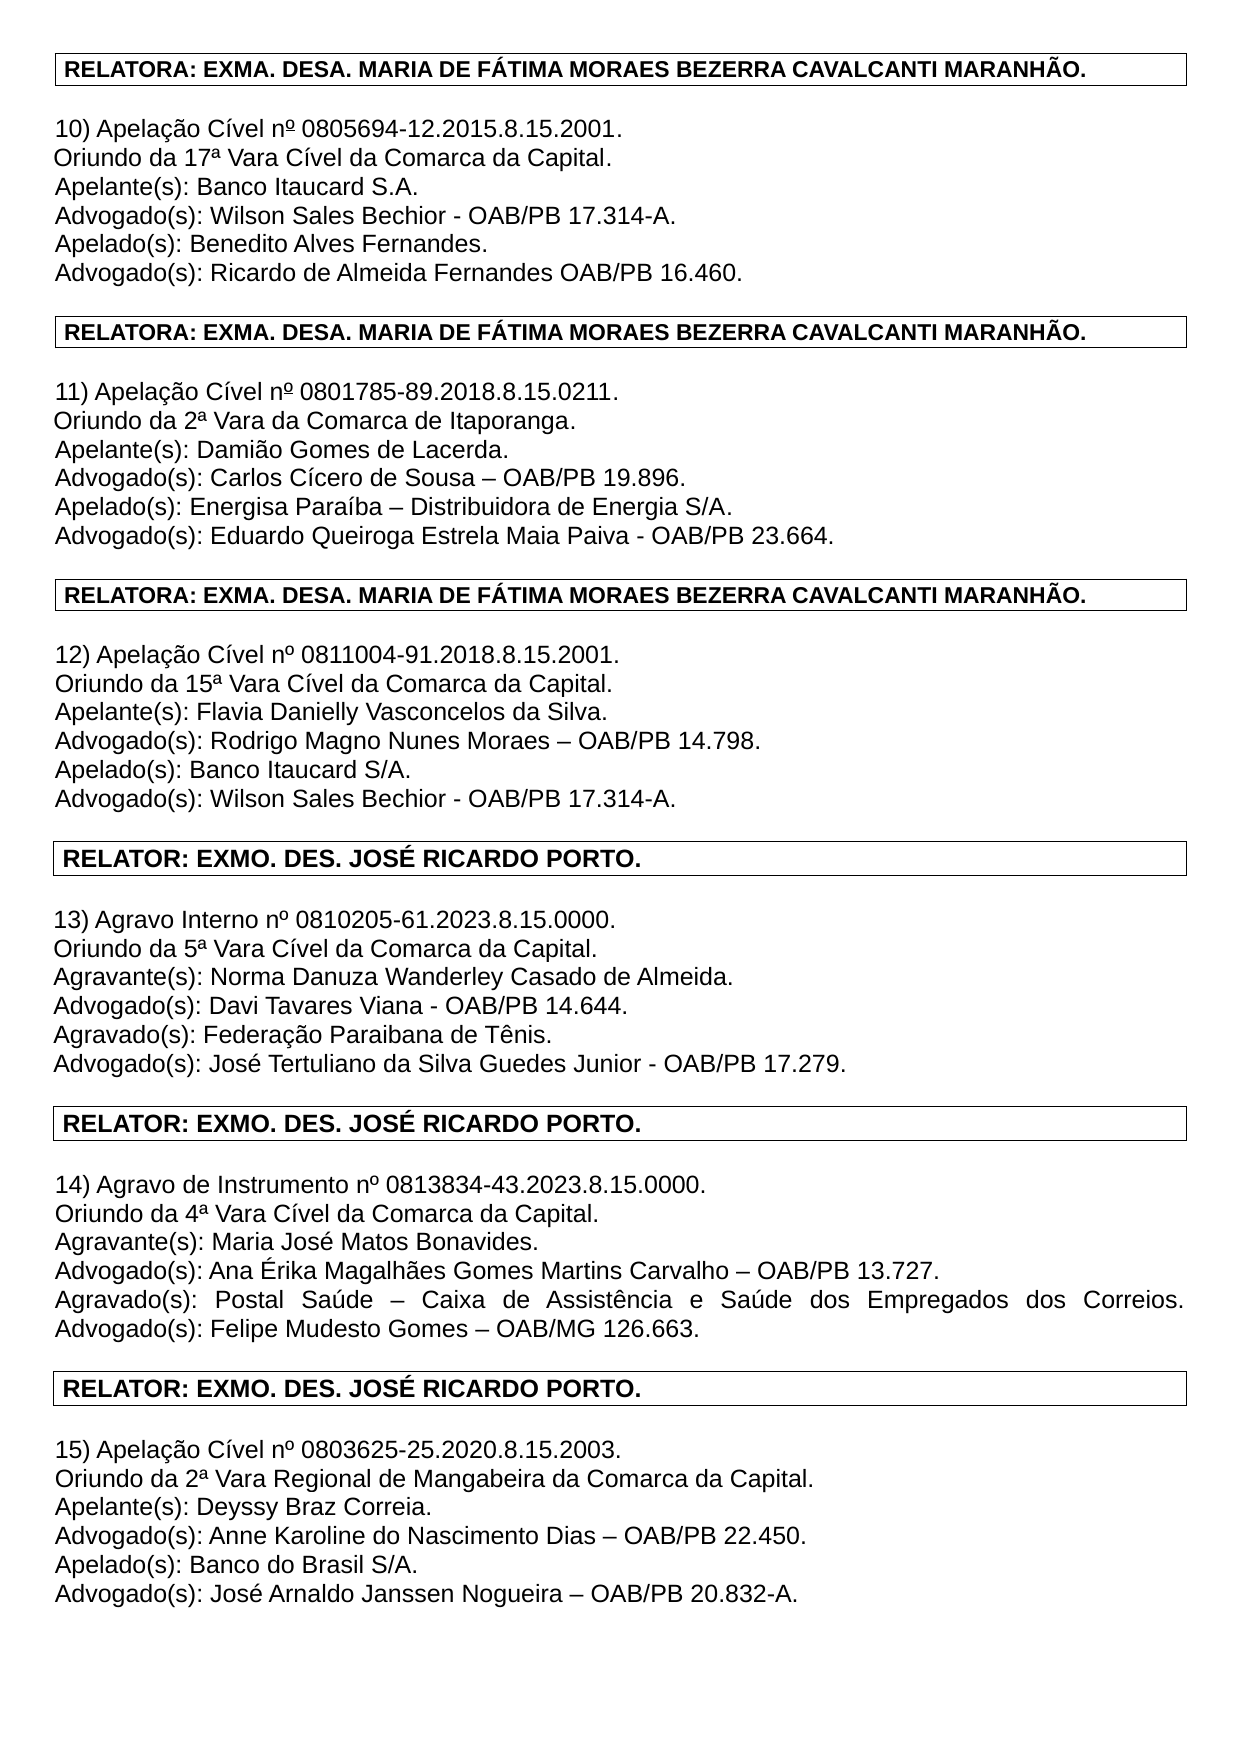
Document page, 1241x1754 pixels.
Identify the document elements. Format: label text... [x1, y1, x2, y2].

text 15) Apelação Cível nº 0803625-25.2020.8.15.2003. [54, 1435, 1187, 1463]
text Advogado(s): José Tertuliano da Silva Guedes Junior - OAB/PB 17.279. [53, 1048, 1187, 1077]
text RELATORA: EXMA. DESA. MARIA DE FÁTIMA MORAES BEZERRA CAVALCANTI MARANHÃO. [56, 54, 1186, 85]
text Advogado(s): Rodrigo Magno Nunes Moraes – OAB/PB 14.798. [54, 726, 1187, 755]
text Agravado(s): Federação Paraibana de Tênis. [53, 1020, 1187, 1048]
text 10) Apelação Cível nº 0805694-12.2015.8.15.2001. [54, 114, 1187, 143]
text RELATORA: EXMA. DESA. MARIA DE FÁTIMA MORAES BEZERRA CAVALCANTI MARANHÃO. [56, 317, 1186, 347]
text 12) Apelação Cível nº 0811004-91.2018.8.15.2001. [54, 640, 1187, 668]
text Advogado(s): Wilson Sales Bechior - OAB/PB 17.314-A. [54, 783, 1187, 812]
text Apelado(s): Energisa Paraíba – Distribuidora de Energia S/A. [54, 492, 1187, 521]
text Oriundo da 17ª Vara Cível da Comarca da Capital. [53, 143, 1187, 172]
text RELATOR: EXMO. DES. JOSÉ RICARDO PORTO. [54, 1107, 1186, 1140]
text Apelante(s): Damião Gomes de Lacerda. [54, 435, 1187, 463]
text Oriundo da 4ª Vara Cível da Comarca da Capital. [54, 1198, 1187, 1227]
text Advogado(s): Ana Érika Magalhães Gomes Martins Carvalho – OAB/PB 13.727. [54, 1256, 1187, 1285]
text Apelado(s): Benedito Alves Fernandes. [54, 229, 1187, 258]
text Oriundo da 15ª Vara Cível da Comarca da Capital. [54, 668, 1187, 697]
text RELATOR: EXMO. DES. JOSÉ RICARDO PORTO. [54, 842, 1186, 875]
text Oriundo da 2ª Vara da Comarca de Itaporanga. [53, 406, 1187, 435]
text 14) Agravo de Instrumento nº 0813834-43.2023.8.15.0000. [54, 1170, 1187, 1198]
text 13) Agravo Interno nº 0810205-61.2023.8.15.0000. [53, 905, 1187, 933]
text Apelado(s): Banco do Brasil S/A. [54, 1550, 1187, 1578]
text Apelado(s): Banco Itaucard S/A. [54, 755, 1187, 783]
text Apelante(s): Banco Itaucard S.A. [54, 172, 1187, 201]
text Oriundo da 2ª Vara Regional de Mangabeira da Comarca da Capital. [54, 1463, 1187, 1492]
text Advogado(s): Carlos Cícero de Sousa – OAB/PB 19.896. [54, 463, 1187, 492]
text Advogado(s): Davi Tavares Viana - OAB/PB 14.644. [53, 991, 1187, 1020]
text Apelante(s): Flavia Danielly Vasconcelos da Silva. [54, 697, 1187, 726]
text Advogado(s): Eduardo Queiroga Estrela Maia Paiva - OAB/PB 23.664. [54, 521, 1187, 550]
text 11) Apelação Cível nº 0801785-89.2018.8.15.0211. [54, 377, 1187, 406]
text Agravante(s): Norma Danuza Wanderley Casado de Almeida. [53, 962, 1187, 991]
text Oriundo da 5ª Vara Cível da Comarca da Capital. [53, 933, 1187, 962]
text Advogado(s): Wilson Sales Bechior - OAB/PB 17.314-A. [54, 201, 1187, 229]
text RELATORA: EXMA. DESA. MARIA DE FÁTIMA MORAES BEZERRA CAVALCANTI MARANHÃO. [56, 580, 1186, 610]
text RELATOR: EXMO. DES. JOSÉ RICARDO PORTO. [54, 1372, 1186, 1405]
text Agravado(s): Postal Saúde – Caixa de Assistência e Saúde dos Empregados dos Correios. Advogado(s): Felipe Mudesto Gomes – OAB/MG 126.663. [54, 1285, 1187, 1342]
text Advogado(s): Ricardo de Almeida Fernandes OAB/PB 16.460. [54, 258, 1187, 287]
text Advogado(s): José Arnaldo Janssen Nogueira – OAB/PB 20.832-A. [54, 1578, 1187, 1607]
text Agravante(s): Maria José Matos Bonavides. [54, 1227, 1187, 1256]
text Advogado(s): Anne Karoline do Nascimento Dias – OAB/PB 22.450. [54, 1521, 1187, 1550]
text Apelante(s): Deyssy Braz Correia. [54, 1492, 1187, 1521]
